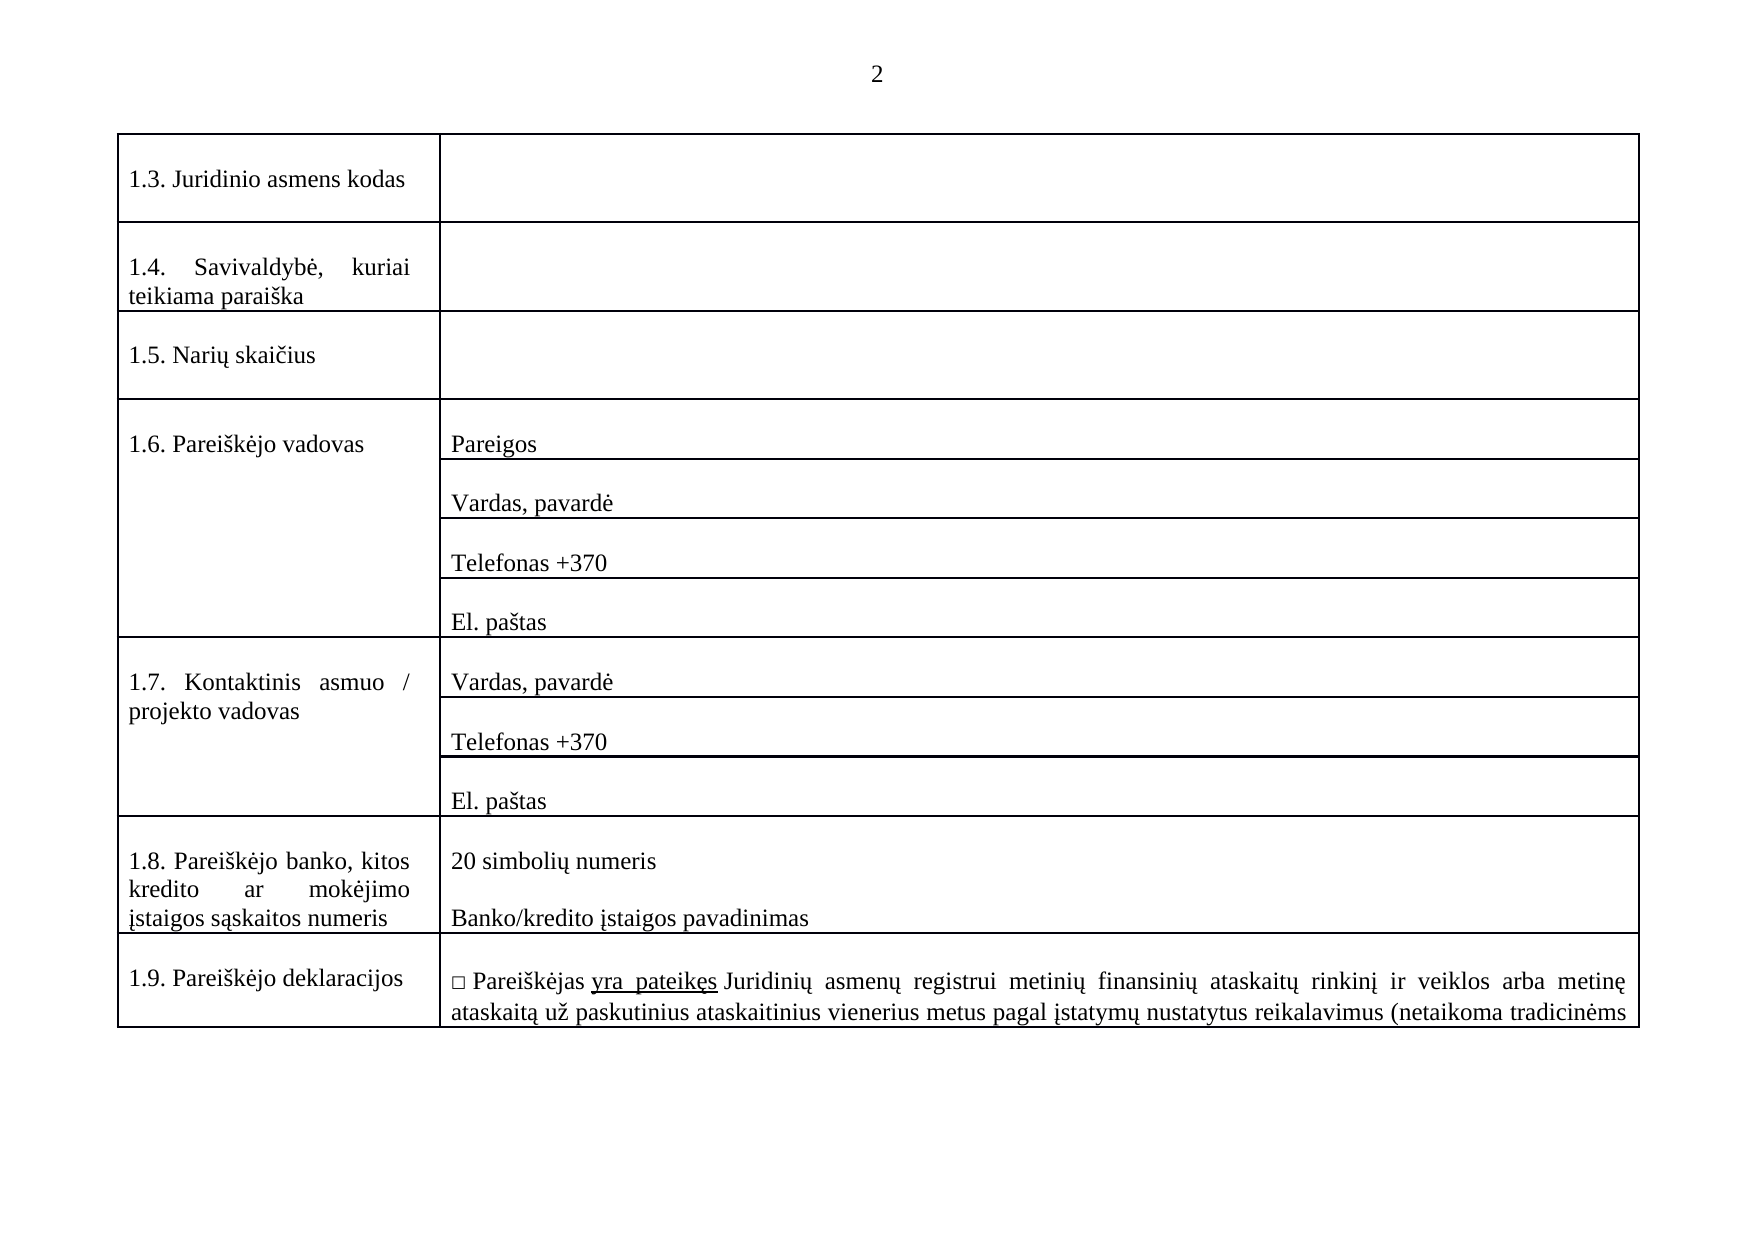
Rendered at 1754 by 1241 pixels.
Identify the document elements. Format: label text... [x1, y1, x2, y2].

table_cell ☐ Pareiškėjas yra pateikęs Juridinių asmenų registrui metinių finansinių ataskaitų rinkinį ir veiklos arba metinę ataskaitą už paskutinius ataskaitinius vienerius metus pagal įstatymų nustatytus reikalavimus (netaikoma tradicinėms [441, 934, 1638, 1026]
table_cell 1.6. Pareiškėjo vadovas [119, 400, 439, 636]
table_cell 1.3. Juridinio asmens kodas [119, 135, 439, 221]
table_cell Telefonas +370 [441, 519, 1638, 577]
table_cell [441, 223, 1638, 309]
table_cell Telefonas +370 [441, 698, 1638, 755]
table_cell Pareigos [441, 400, 1638, 457]
table_cell [441, 312, 1638, 398]
table_cell 1.8. Pareiškėjo banko, kitos kredito ar mokėjimo įstaigos sąskaitos numeris [119, 817, 439, 932]
table_cell El. paštas [441, 758, 1638, 815]
table_cell Vardas, pavardė [441, 460, 1638, 517]
table_cell [441, 135, 1638, 221]
table_cell 1.4. Savivaldybė, kuriai teikiama paraiška [119, 223, 439, 309]
table_cell 1.9. Pareiškėjo deklaracijos [119, 934, 439, 1026]
table_cell Vardas, pavardė [441, 638, 1638, 696]
table_cell 20 simbolių numeris Banko/kredito įstaigos pavadinimas [441, 817, 1638, 932]
table_cell 1.7. Kontaktinis asmuo / projekto vadovas [119, 638, 439, 815]
table_cell El. paštas [441, 579, 1638, 636]
table_cell 1.5. Narių skaičius [119, 312, 439, 398]
